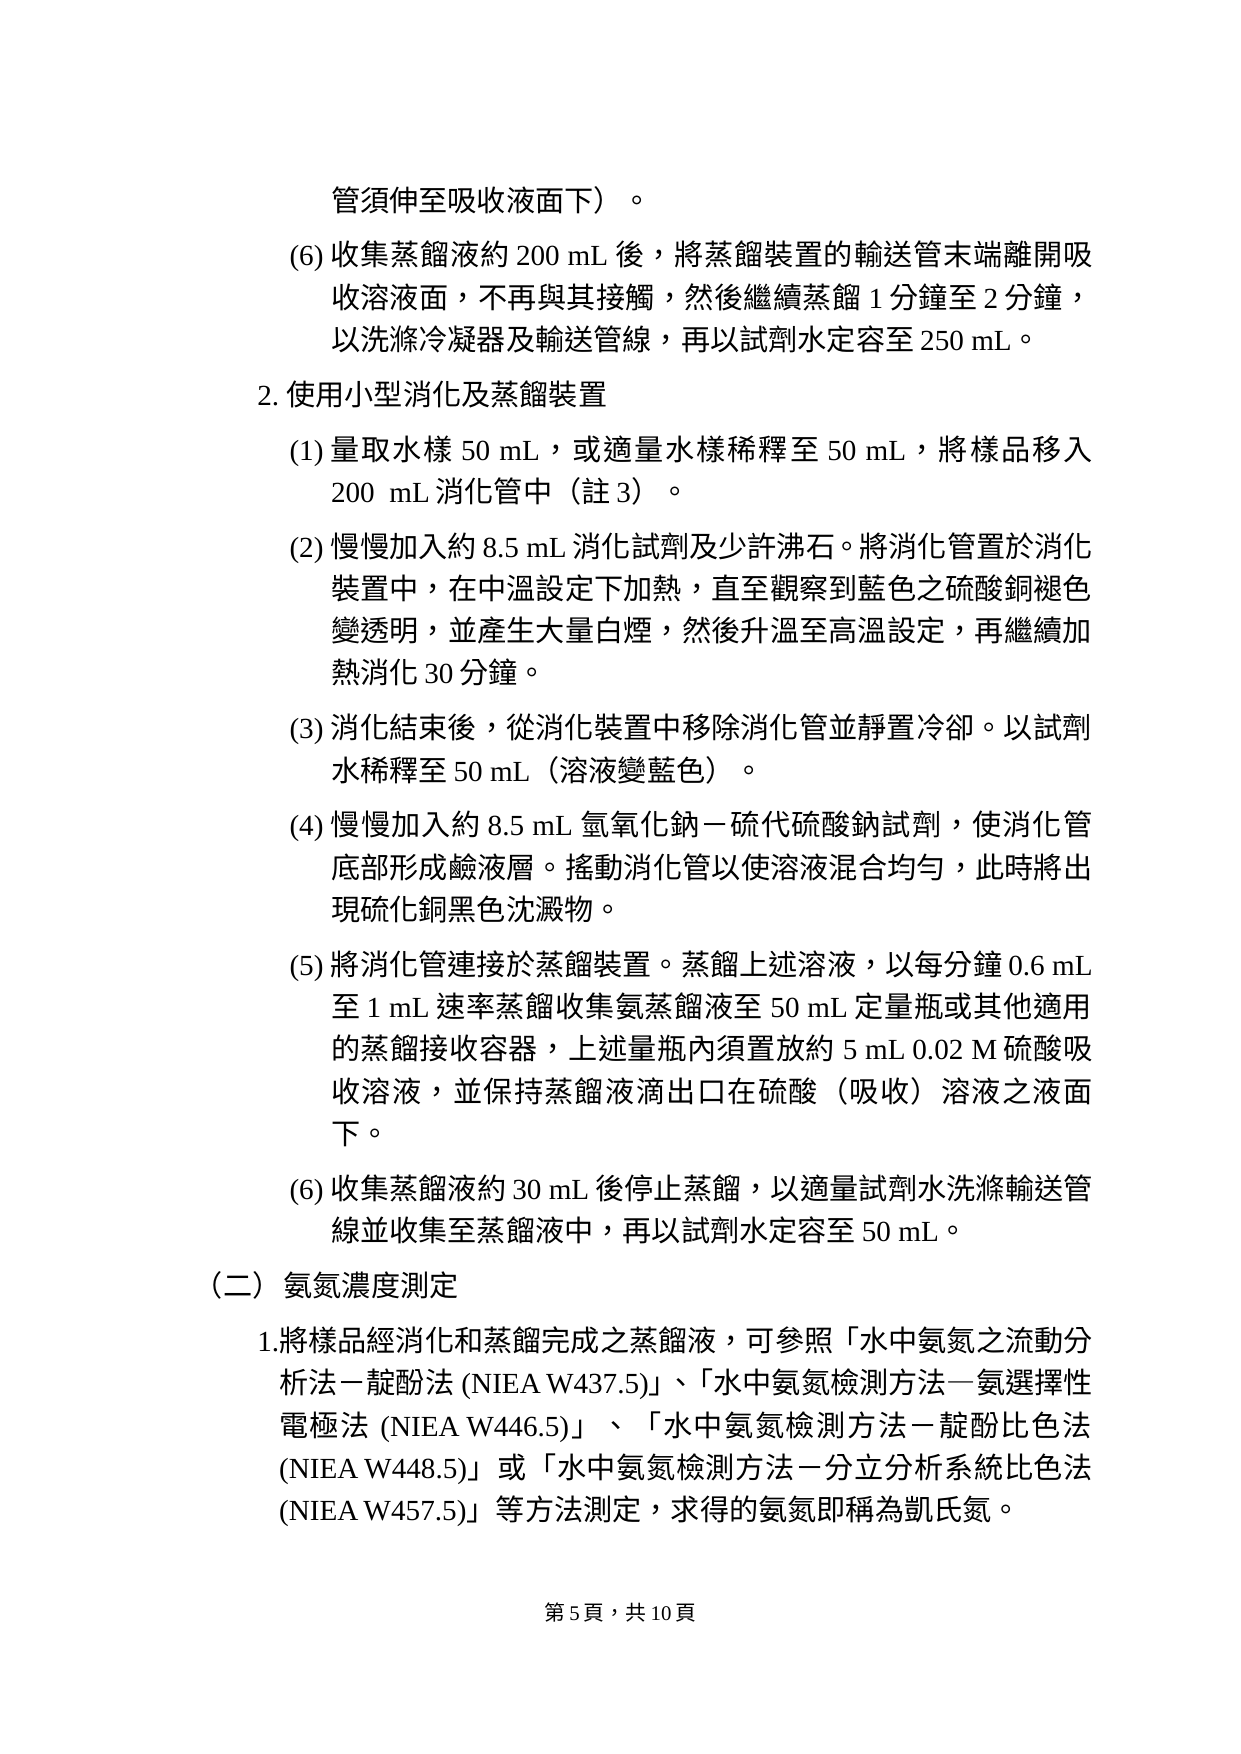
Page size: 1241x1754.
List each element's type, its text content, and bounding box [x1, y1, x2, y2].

list 消化結束後，從消化裝置中移除消化管並靜置冷卻。以試劑水稀釋至50 mL（溶液變藍色）。 [289, 705, 1092, 789]
list 慢慢加入約8.5 mL氫氧化鈉－硫代硫酸鈉試劑，使消化管底部形成鹼液層。搖動消化管以使溶液混合均勻，此時將出現硫化銅黑色沈澱物。 [289, 802, 1092, 929]
list 收集蒸餾液約30 mL後停止蒸餾，以適量試劑水洗滌輸送管線並收集至蒸餾液中，再以試劑水定容至50 mL。 [289, 1165, 1092, 1250]
list 量取水樣50 mL，或適量水樣稀釋至50 mL，將樣品移入200 mL消化管中（註3）。 [289, 426, 1092, 511]
list 氨氮濃度測定 [194, 1262, 1092, 1305]
list 慢慢加入約8.5 mL消化試劑及少許沸石。將消化管置於消化裝置中，在中溫設定下加熱，直至觀察到藍色之硫酸銅褪色變透明，並產生大量白煙，然後升溫至高溫設定，再繼續加熱消化30分鐘。 [289, 523, 1092, 692]
list 管須伸至吸收液面下）。 [289, 177, 1092, 219]
list 將樣品經消化和蒸餾完成之蒸餾液，可參照「水中氨氮之流動分析法－靛酚法 (NIEA W437.5)」、「水中氨氮檢測方法—氨選擇性電極法 (NIEA W446.5)」、「水中氨氮檢測方法－靛酚比色法 (NIEA W448.5)」或「水中氨氮檢測方法－分立分析系統比色法 (NIEA W457.5)」等方法測定，求得的氨氮即稱為凱氏氮。 [257, 1318, 1092, 1529]
list 將消化管連接於蒸餾裝置。蒸餾上述溶液，以每分鐘0.6 mL至1 mL速率蒸餾收集氨蒸餾液至50 mL定量瓶或其他適用的蒸餾接收容器，上述量瓶內須置放約5 mL 0.02 M硫酸吸收溶液，並保持蒸餾液滴出口在硫酸（吸收）溶液之液面下。 [289, 941, 1092, 1153]
list 收集蒸餾液約200 mL後，將蒸餾裝置的輸送管末端離開吸收溶液面，不再與其接觸，然後繼續蒸餾1分鐘至2分鐘，以洗滌冷凝器及輸送管線，再以試劑水定容至250 mL。 [289, 232, 1092, 359]
list 使用小型消化及蒸餾裝置 [257, 371, 1092, 414]
